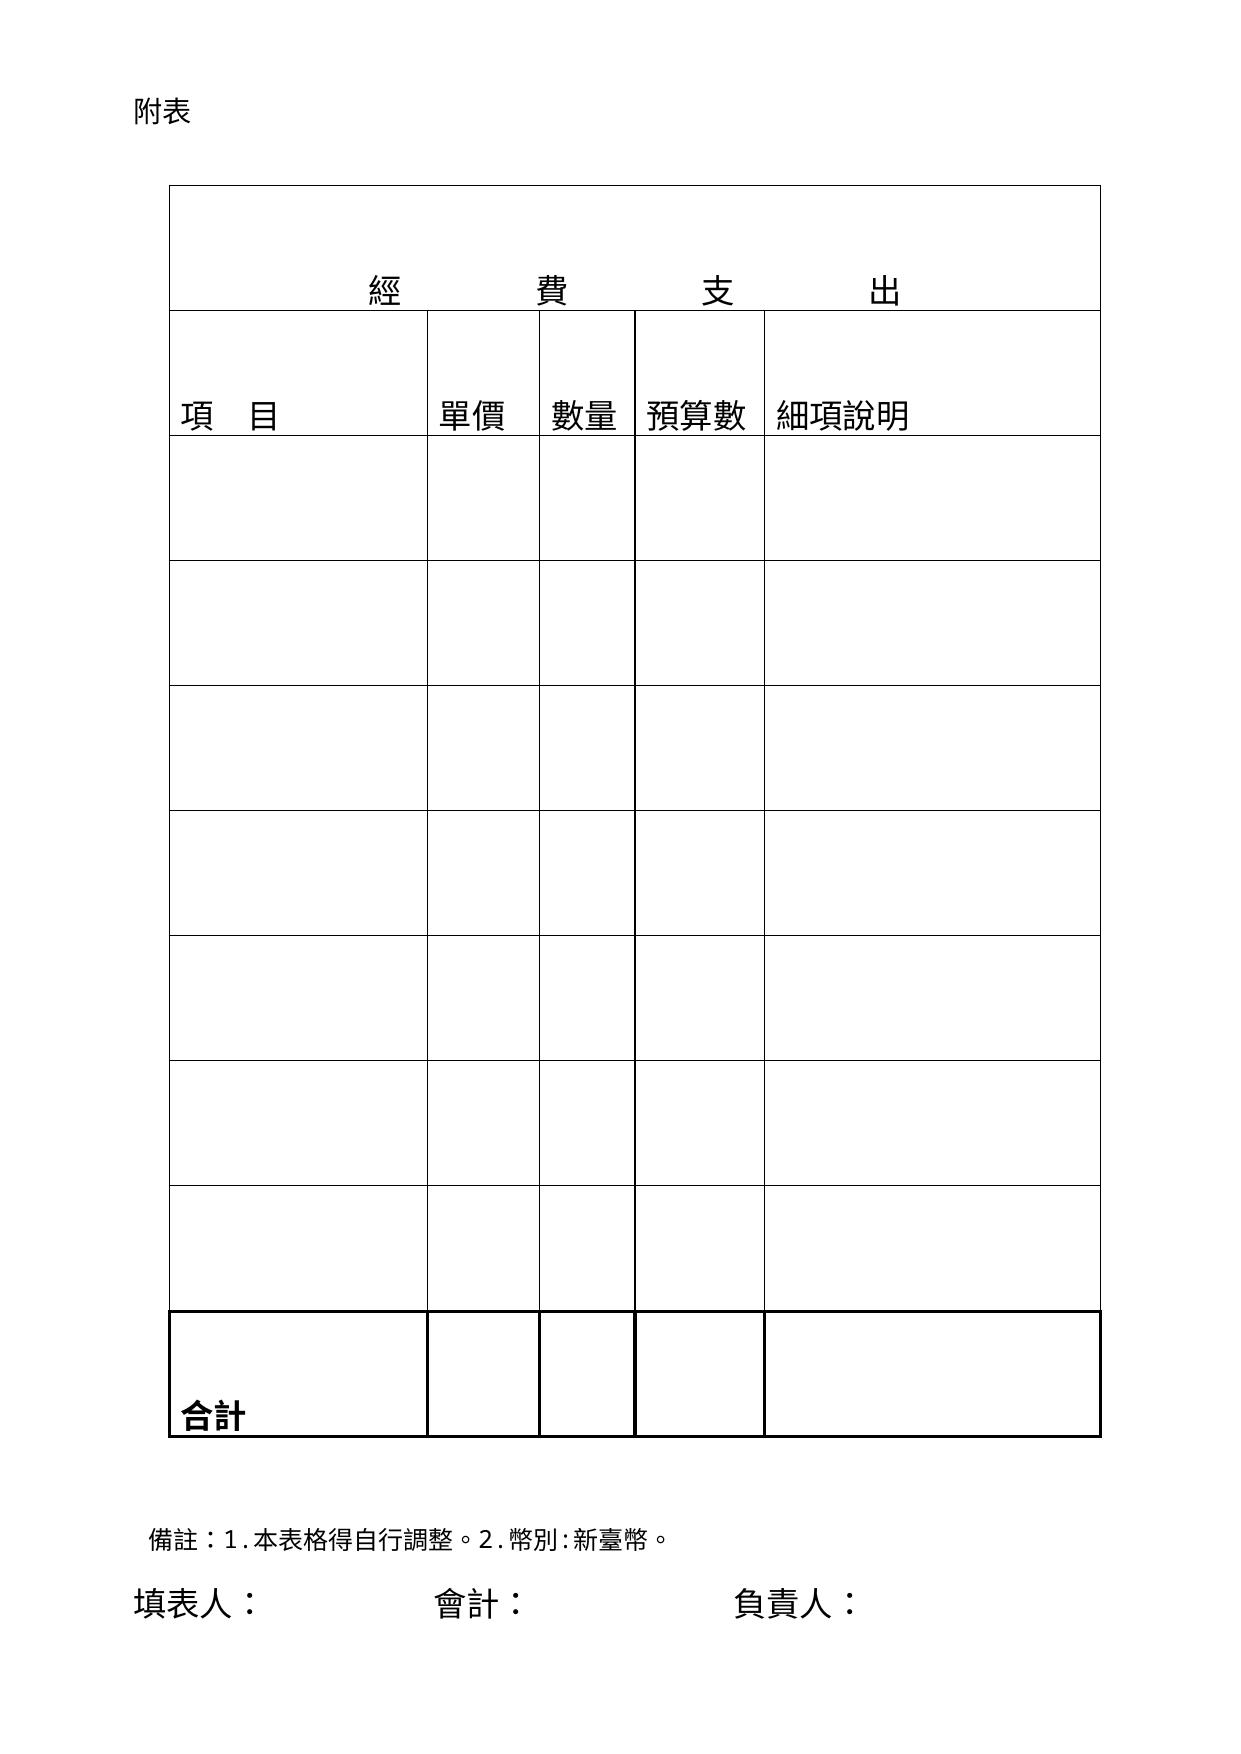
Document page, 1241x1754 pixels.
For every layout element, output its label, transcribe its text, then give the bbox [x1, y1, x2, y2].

table_cell [428, 1061, 539, 1185]
table_cell [765, 686, 1100, 810]
table_cell [428, 436, 539, 560]
table_cell [636, 1061, 764, 1185]
table_cell [429, 1313, 538, 1435]
table_cell 項 目 [170, 311, 427, 435]
table_cell [170, 1186, 427, 1310]
table_cell [636, 811, 764, 935]
table_cell [428, 936, 539, 1060]
text 填表人： 會計： 負責人： [133, 1560, 1137, 1622]
table_cell [170, 436, 427, 560]
table_cell [765, 561, 1100, 685]
table_cell [540, 436, 634, 560]
table_cell [766, 1313, 1099, 1435]
table_cell [636, 936, 764, 1060]
table_cell [636, 686, 764, 810]
table_cell [428, 561, 539, 685]
table_cell [428, 811, 539, 935]
table_cell [170, 936, 427, 1060]
table_cell [765, 811, 1100, 935]
table_cell [170, 561, 427, 685]
table_cell [765, 936, 1100, 1060]
table_cell [428, 686, 539, 810]
table_cell [765, 436, 1100, 560]
table_cell [765, 1186, 1100, 1310]
table_cell [540, 1061, 634, 1185]
table_cell 單價 [428, 311, 539, 435]
text 備註：1.本表格得自行調整。2.幣別:新臺幣。 [133, 1497, 1137, 1560]
table_cell [637, 1313, 763, 1435]
table_cell [540, 561, 634, 685]
table_cell [765, 1061, 1100, 1185]
table_cell [636, 436, 764, 560]
table_cell [170, 811, 427, 935]
table_cell [541, 1313, 633, 1435]
table_cell [540, 811, 634, 935]
table_cell 數量 [540, 311, 634, 435]
table_cell 合計 [171, 1313, 426, 1435]
table_cell [428, 1186, 539, 1310]
table_cell [170, 1061, 427, 1185]
table_cell [636, 561, 764, 685]
table_cell [636, 1186, 764, 1310]
table_cell 預算數 [636, 311, 764, 435]
table_cell [170, 686, 427, 810]
table_cell 細項說明 [765, 311, 1100, 435]
table_cell [540, 936, 634, 1060]
table_header 經 費 支 出 [170, 186, 1100, 310]
table_cell [540, 1186, 634, 1310]
table_cell [540, 686, 634, 810]
